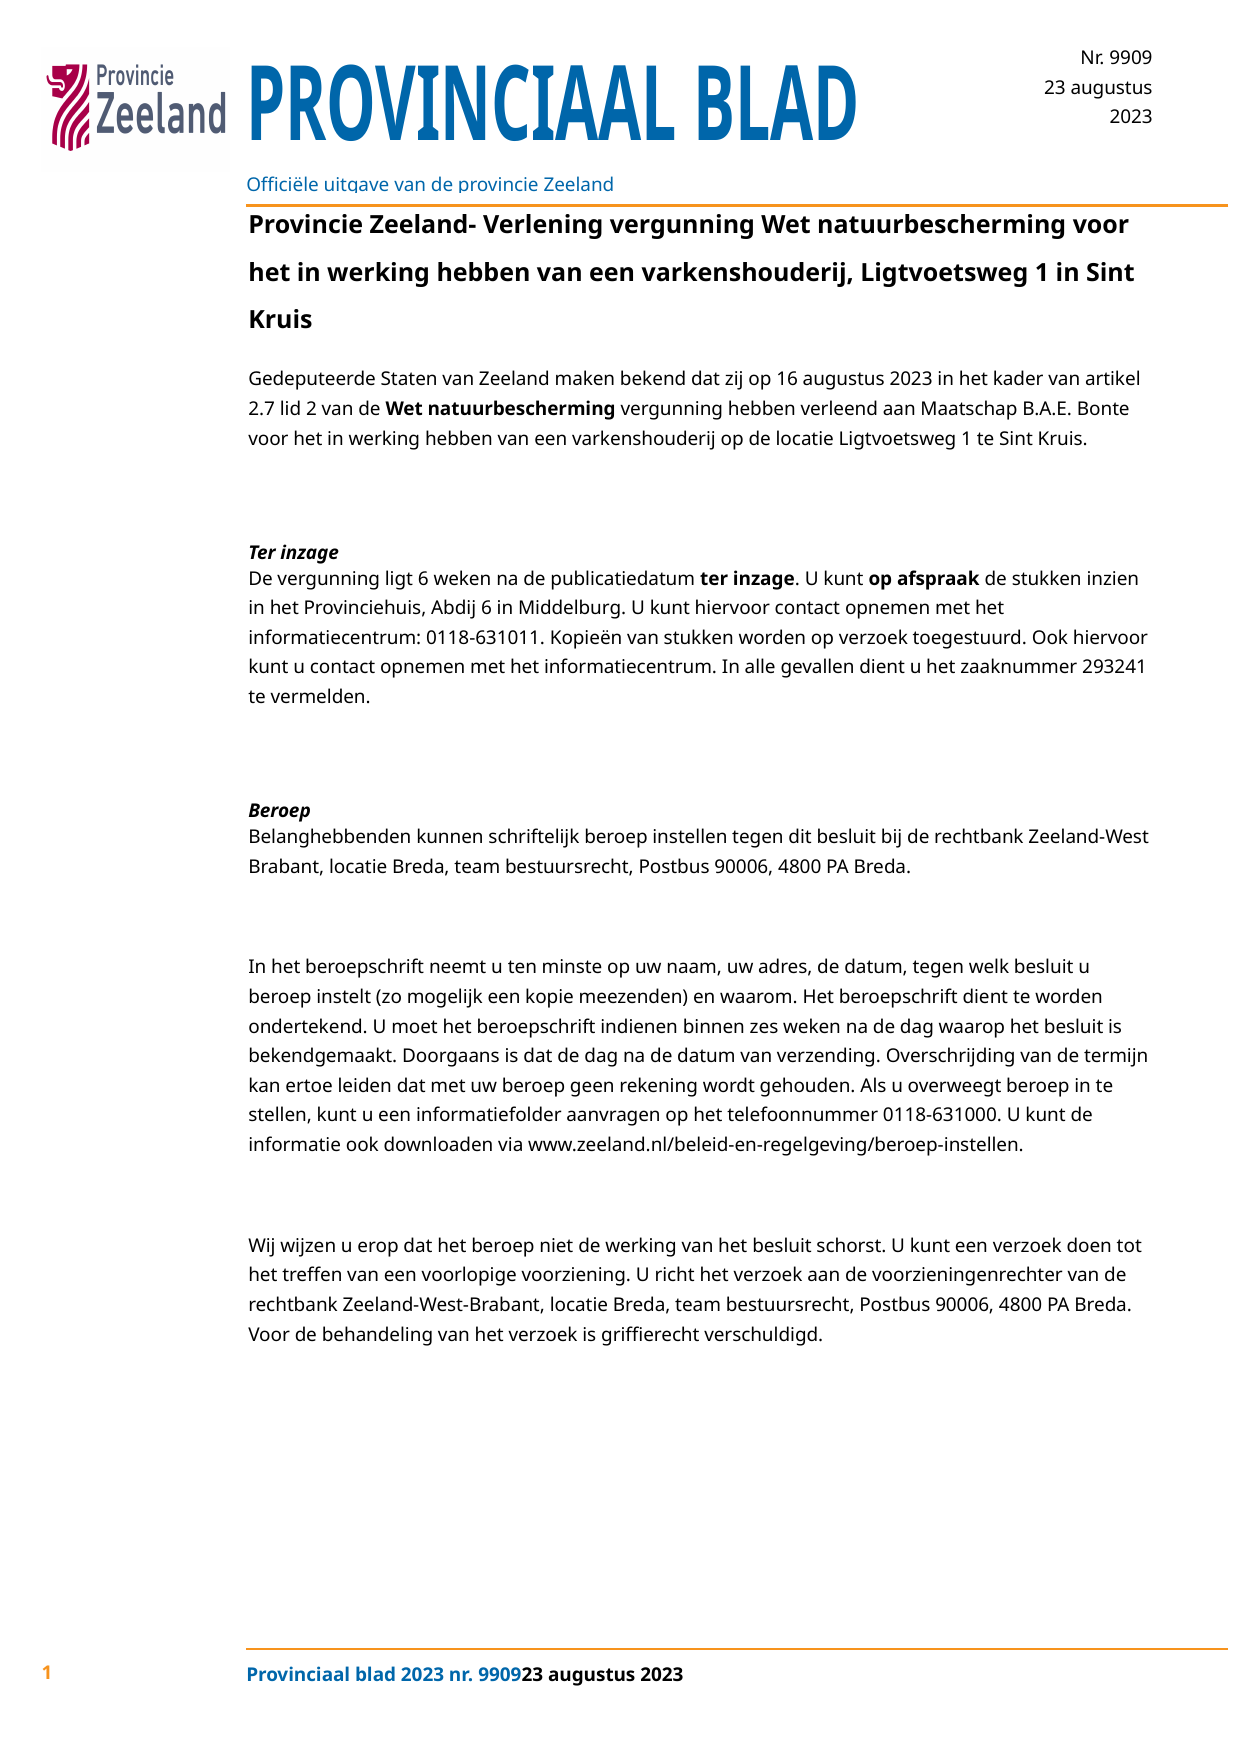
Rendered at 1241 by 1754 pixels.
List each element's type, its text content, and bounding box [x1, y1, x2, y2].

text Gedeputeerde Staten van Zeeland maken bekend dat zij op 16 augustus 2023 in het kader van artikel 2.7 lid 2 van de Wet natuurbescherming vergunning hebben verleend aan Maatschap B.A.E. Bonte voor het in werking hebben van een varkenshouderij op de locatie Ligtvoetsweg 1 te Sint Kruis. [248, 366, 1152, 450]
text Ter inzage [248, 539, 1152, 565]
picture [41, 47, 231, 172]
text Beroep [248, 797, 1152, 823]
text Belanghebbenden kunnen schriftelijk beroep instellen tegen dit besluit bij de rechtbank Zeeland-West Brabant, locatie Breda, team bestuursrecht, Postbus 90006, 4800 PA Breda. [248, 823, 1152, 878]
text In het beroepschrift neemt u ten minste op uw naam, uw adres, de datum, tegen welk besluit u beroep instelt (zo mogelijk een kopie meezenden) en waarom. Het beroepschrift dient te worden ondertekend. U moet het beroepschrift indienen binnen zes weken na de dag waarop het besluit is bekendgemaakt. Doorgaans is dat de dag na de datum van verzending. Overschrijding van de termijn kan ertoe leiden dat met uw beroep geen rekening wordt gehouden. Als u overweegt beroep in te stellen, kunt u een informatiefolder aanvragen op het telefoonnummer 0118-631000. U kunt de informatie ook downloaden via www.zeeland.nl/beleid-en-regelgeving/beroep-instellen. [248, 954, 1152, 1157]
text Provincie Zeeland- Verlening vergunning Wet natuurbescherming voor het in werking hebben van een varkenshouderij, Ligtvoetsweg 1 in Sint Kruis [248, 207, 1152, 336]
text De vergunning ligt 6 weken na de publicatiedatum ter inzage. U kunt op afspraak de stukken inzien in het Provinciehuis, Abdij 6 in Middelburg. U kunt hiervoor contact opnemen met het informatiecentrum: 0118-631011. Kopieën van stukken worden op verzoek toegestuurd. Ook hiervoor kunt u contact opnemen met het informatiecentrum. In alle gevallen dient u het zaaknummer 293241 te vermelden. [248, 565, 1152, 709]
text Wij wijzen u erop dat het beroep niet de werking van het besluit schorst. U kunt een verzoek doen tot het treffen van een voorlopige voorziening. U richt het verzoek aan de voorzieningenrechter van de rechtbank Zeeland-West-Brabant, locatie Breda, team bestuursrecht, Postbus 90006, 4800 PA Breda. Voor de behandeling van het verzoek is griffierecht verschuldigd. [248, 1232, 1152, 1346]
